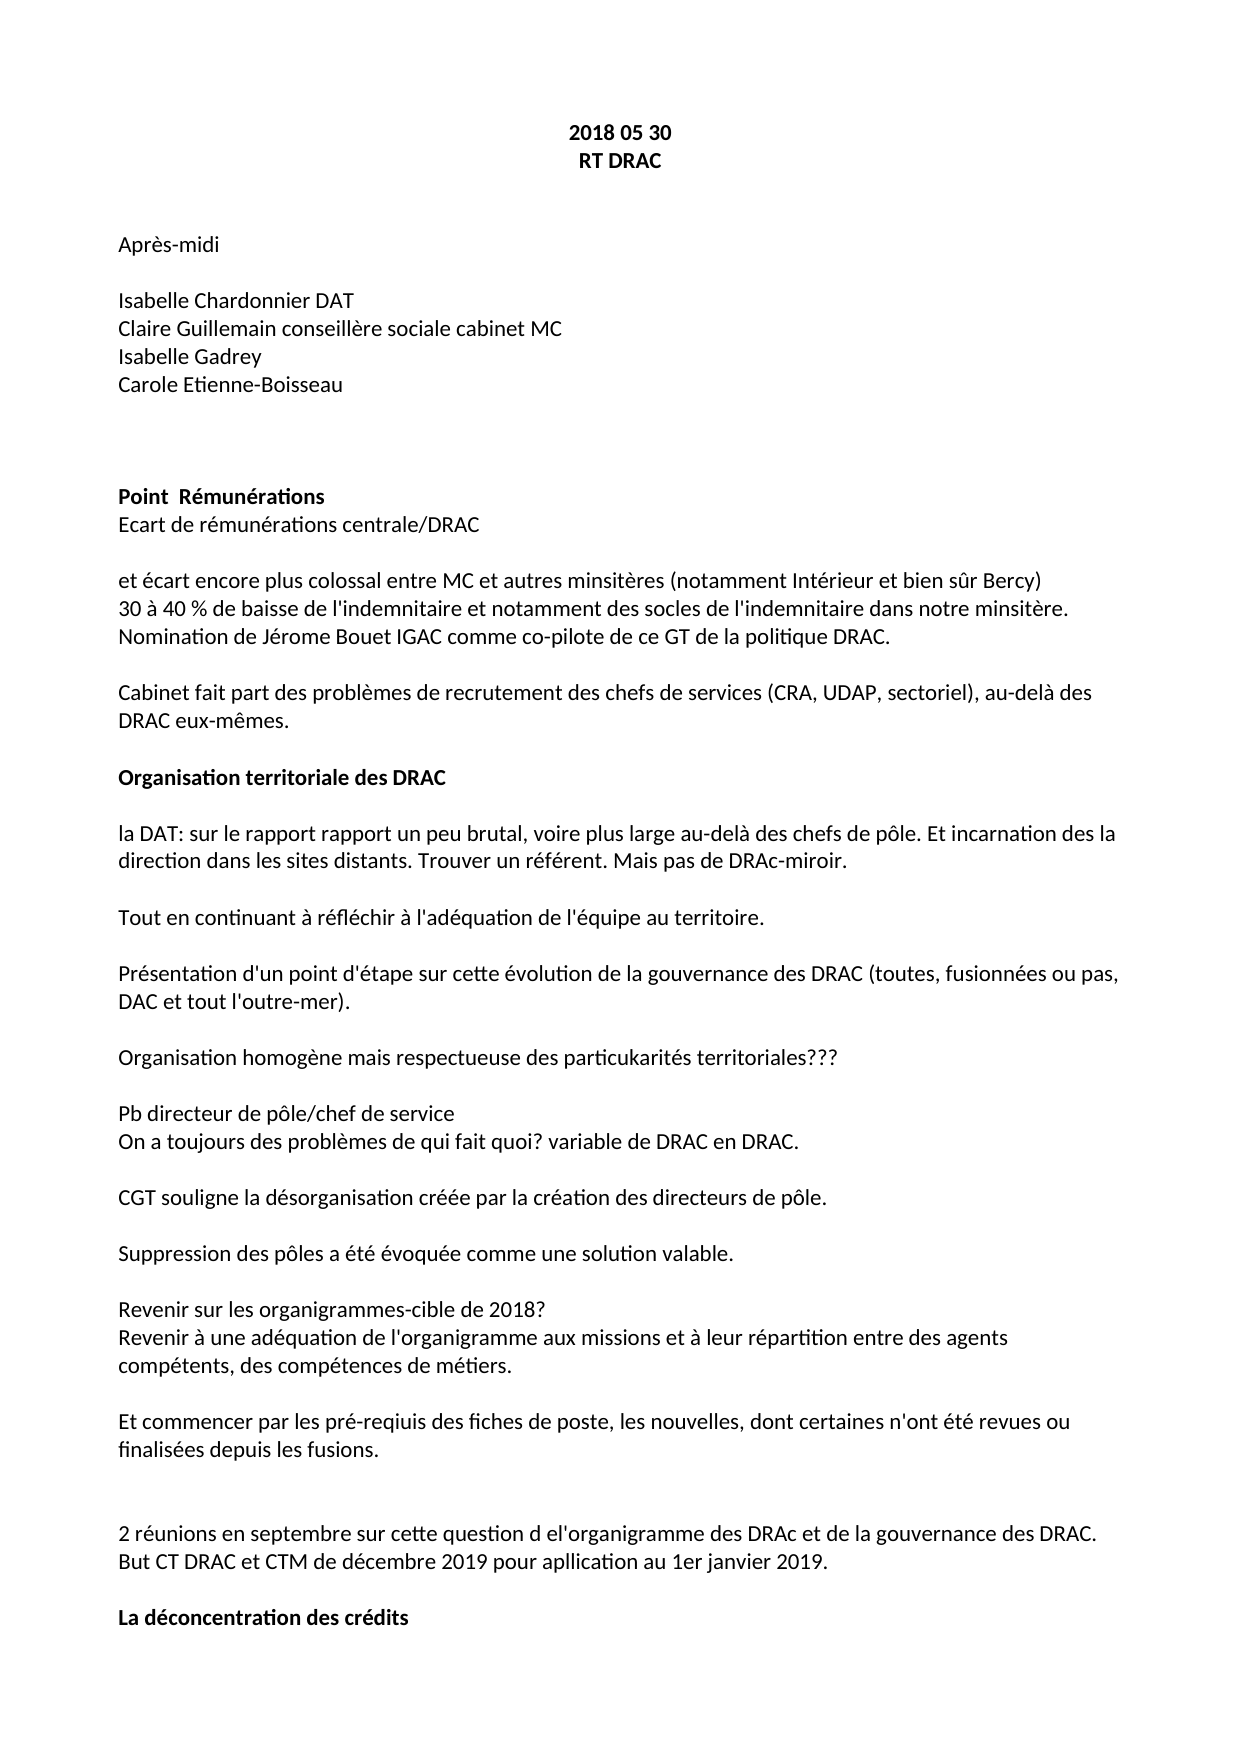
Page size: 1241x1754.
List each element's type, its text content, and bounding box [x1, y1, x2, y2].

text Revenir sur les organigrammes-cible de 2018? [118, 1295, 1122, 1323]
text 2018 05 30 [118, 118, 1122, 146]
text Et commencer par les pré-reqiuis des fiches de poste, les nouvelles, dont certaines n'ont été revues ou finalisées depuis les fusions. [118, 1407, 1122, 1463]
text 2 réunions en septembre sur cette question d el'organigramme des DRAc et de la gouvernance des DRAC. But CT DRAC et CTM de décembre 2019 pour apllication au 1er janvier 2019. [118, 1519, 1122, 1575]
text RT DRAC [118, 146, 1122, 174]
text 30 à 40 % de baisse de l'indemnitaire et notamment des socles de l'indemnitaire dans notre minsitère. [118, 594, 1122, 622]
text Claire Guillemain conseillère sociale cabinet MC [118, 314, 1122, 342]
text Point Rémunérations [118, 482, 1122, 510]
text CGT souligne la désorganisation créée par la création des directeurs de pôle. [118, 1183, 1122, 1211]
text On a toujours des problèmes de qui fait quoi? variable de DRAC en DRAC. [118, 1127, 1122, 1155]
text Carole Etienne-Boisseau [118, 370, 1122, 398]
text Après-midi [118, 230, 1122, 258]
text Organisation homogène mais respectueuse des particukarités territoriales??? [118, 1043, 1122, 1071]
text et écart encore plus colossal entre MC et autres minsitères (notamment Intérieur et bien sûr Bercy) [118, 566, 1122, 594]
text Isabelle Gadrey [118, 342, 1122, 370]
text La déconcentration des crédits [118, 1603, 1122, 1631]
text Organisation territoriale des DRAC [118, 763, 1122, 791]
text Suppression des pôles a été évoquée comme une solution valable. [118, 1239, 1122, 1267]
text la DAT: sur le rapport rapport un peu brutal, voire plus large au-delà des chefs de pôle. Et incarnation des la direction dans les sites distants. Trouver un référent. Mais pas de DRAc-miroir. [118, 819, 1122, 875]
text Tout en continuant à réfléchir à l'adéquation de l'équipe au territoire. [118, 903, 1122, 931]
text Nomination de Jérome Bouet IGAC comme co-pilote de ce GT de la politique DRAC. [118, 622, 1122, 651]
text Pb directeur de pôle/chef de service [118, 1099, 1122, 1127]
text Présentation d'un point d'étape sur cette évolution de la gouvernance des DRAC (toutes, fusionnées ou pas, DAC et tout l'outre-mer). [118, 959, 1122, 1015]
text Revenir à une adéquation de l'organigramme aux missions et à leur répartition entre des agents compétents, des compétences de métiers. [118, 1323, 1122, 1379]
text Cabinet fait part des problèmes de recrutement des chefs de services (CRA, UDAP, sectoriel), au-delà des DRAC eux-mêmes. [118, 678, 1122, 734]
text Isabelle Chardonnier DAT [118, 286, 1122, 314]
text Ecart de rémunérations centrale/DRAC [118, 510, 1122, 538]
